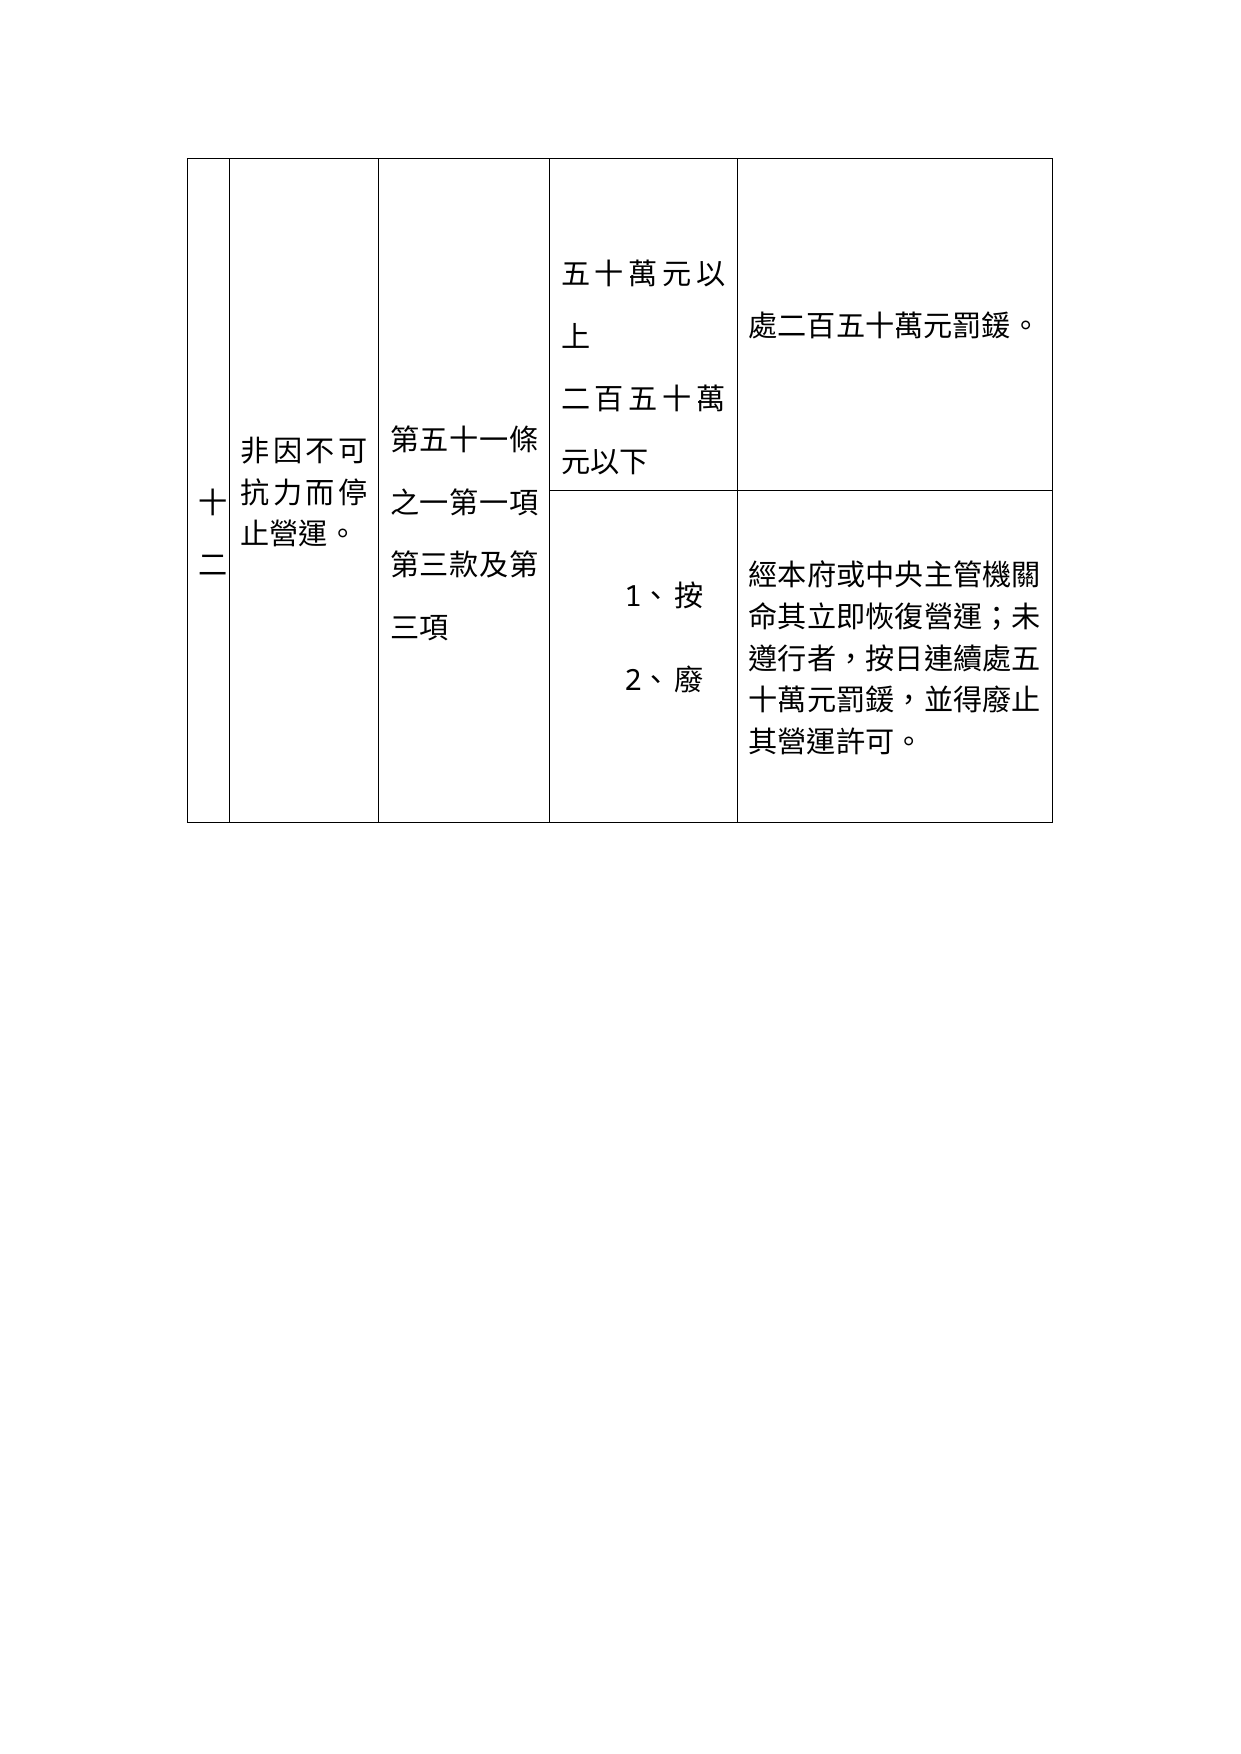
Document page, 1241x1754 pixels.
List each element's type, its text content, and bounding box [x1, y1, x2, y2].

table_cell 非因不可抗力而停止營運。 [230, 159, 378, 822]
table_cell 十二 [188, 159, 229, 822]
table_cell 處二百五十萬元罰鍰。 [738, 159, 1052, 490]
table_cell 經本府或中央主管機關命其立即恢復營運；未遵行者，按日連續處五十萬元罰鍰，並得廢止其營運許可。 [738, 491, 1052, 822]
table_cell 五十萬元以上 二百五十萬元以下 [550, 159, 737, 490]
table_cell 按日連續處罰。 廢止其營運許可。 [550, 491, 737, 822]
table_cell 第五十一條之一第一項第三款及第三項 [379, 159, 549, 822]
